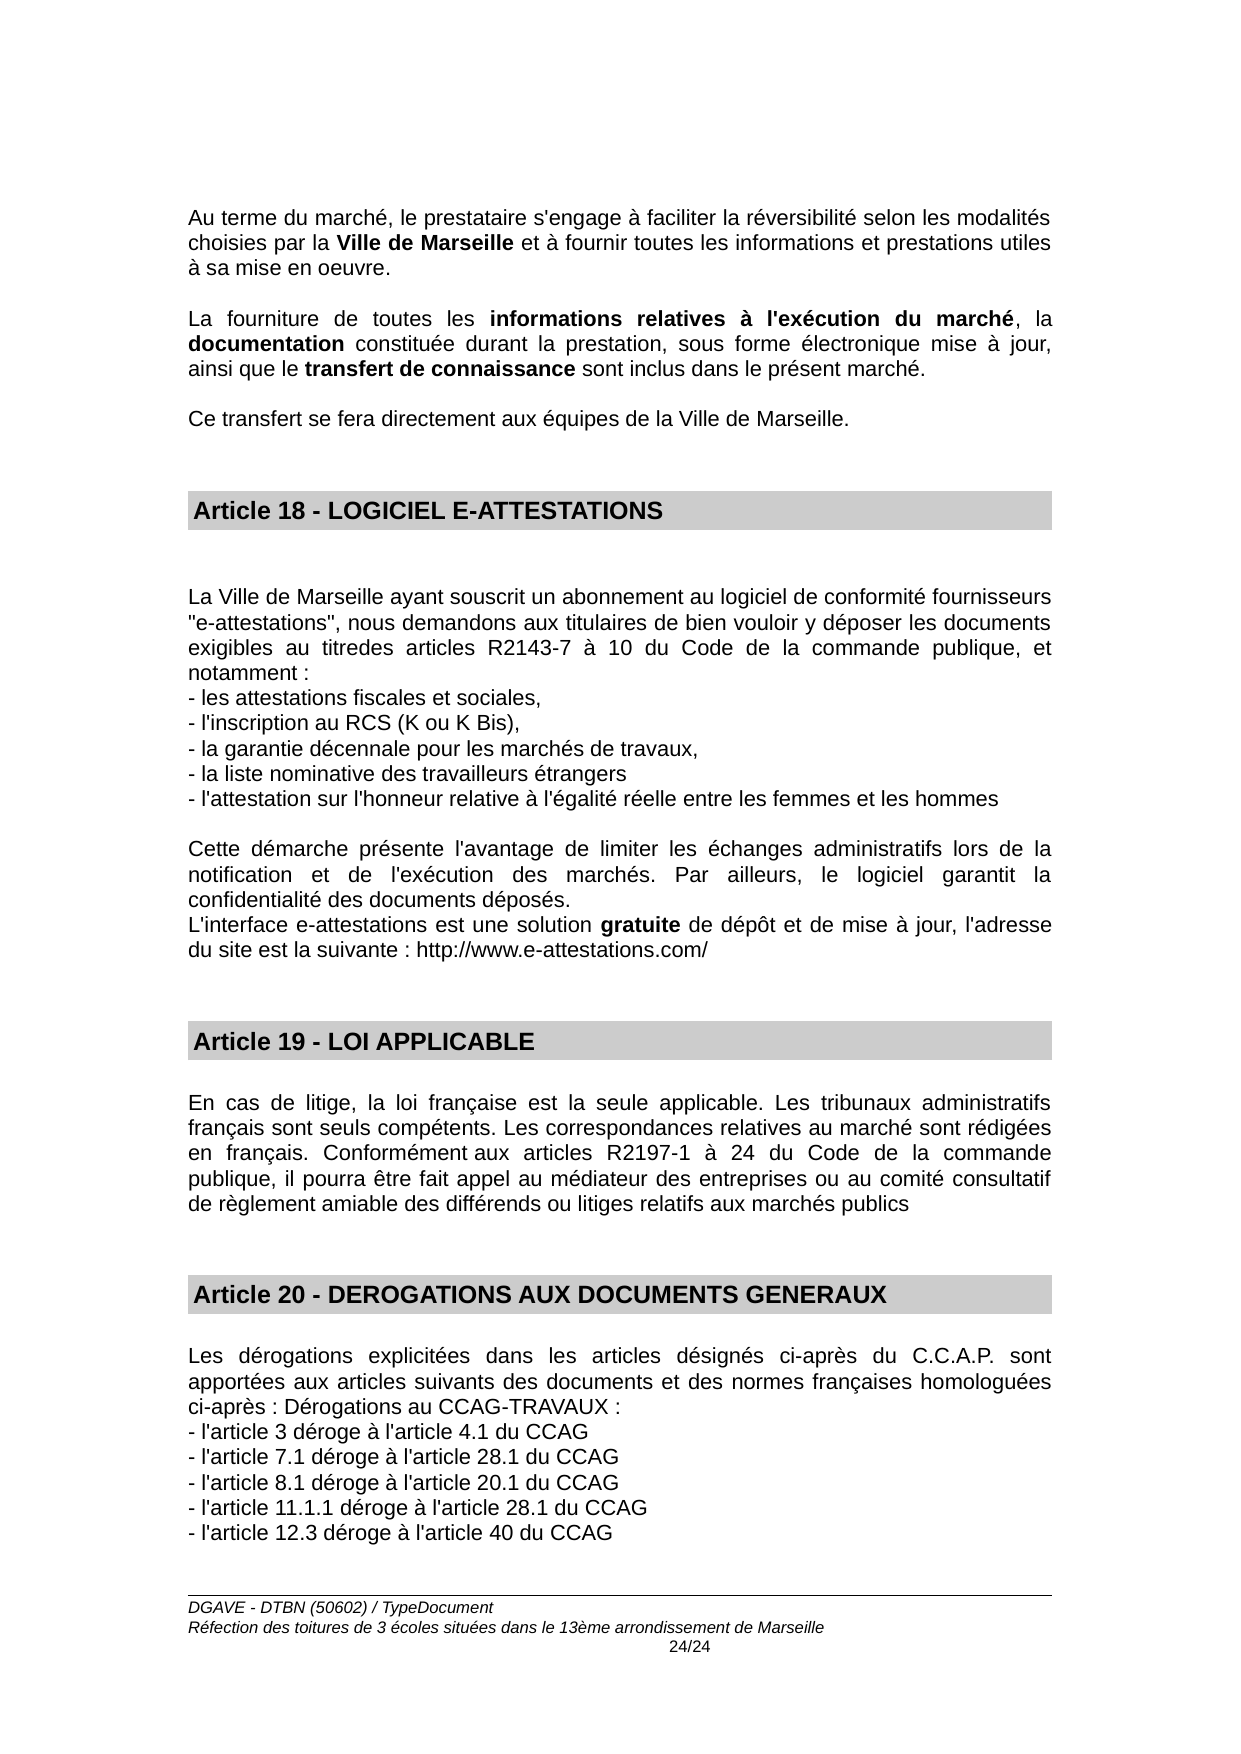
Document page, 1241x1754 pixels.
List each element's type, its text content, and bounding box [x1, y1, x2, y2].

text - l'article 7.1 déroge à l'article 28.1 du CCAG [188, 1444, 1052, 1469]
text - l'article 12.3 déroge à l'article 40 du CCAG [188, 1520, 1052, 1545]
text - la liste nominative des travailleurs étrangers [188, 761, 1052, 786]
text - l'attestation sur l'honneur relative à l'égalité réelle entre les femmes et les hommes [188, 786, 1052, 811]
text Au terme du marché, le prestataire s'engage à faciliter la réversibilité selon les modalités choisies par la Ville de Marseille et à fournir toutes les informations et prestations utiles à sa mise en oeuvre. [188, 204, 1052, 280]
text La fourniture de toutes les informations relatives à l'exécution du marché, la documentation constituée durant la prestation, sous forme électronique mise à jour, ainsi que le transfert de connaissance sont inclus dans le présent marché. [188, 305, 1052, 381]
text Les dérogations explicitées dans les articles désignés ci-après du C.C.A.P. sont apportées aux articles suivants des documents et des normes françaises homologuées ci-après : Dérogations au CCAG-TRAVAUX : [188, 1343, 1052, 1419]
text L'interface e-attestations est une solution gratuite de dépôt et de mise à jour, l'adresse du site est la suivante : http://www.e-attestations.com/ [188, 912, 1052, 962]
text - l'inscription au RCS (K ou K Bis), [188, 710, 1052, 735]
subtitle LOGICIEL E-ATTESTATIONS [190, 493, 1050, 527]
text Cette démarche présente l'avantage de limiter les échanges administratifs lors de la notification et de l'exécution des marchés. Par ailleurs, le logiciel garantit la confidentialité des documents déposés. [188, 836, 1052, 912]
text En cas de litige, la loi française est la seule applicable. Les tribunaux administratifs français sont seuls compétents. Les correspondances relatives au marché sont rédigées en français. Conformément aux articles R2197-1 à 24 du Code de la commande publique, il pourra être fait appel au médiateur des entreprises ou au comité consultatif de règlement amiable des différends ou litiges relatifs aux marchés publics [188, 1090, 1052, 1216]
text - la garantie décennale pour les marchés de travaux, [188, 735, 1052, 761]
text - l'article 3 déroge à l'article 4.1 du CCAG [188, 1419, 1052, 1444]
subtitle DEROGATIONS AUX DOCUMENTS GENERAUX [190, 1277, 1050, 1312]
text La Ville de Marseille ayant souscrit un abonnement au logiciel de conformité fournisseurs "e-attestations", nous demandons aux titulaires de bien vouloir y déposer les documents exigibles au titredes articles R2143-7 à 10 du Code de la commande publique, et notamment : [188, 584, 1052, 685]
text - l'article 11.1.1 déroge à l'article 28.1 du CCAG [188, 1494, 1052, 1520]
text - les attestations fiscales et sociales, [188, 685, 1052, 710]
text - l'article 8.1 déroge à l'article 20.1 du CCAG [188, 1469, 1052, 1494]
subtitle LOI APPLICABLE [190, 1024, 1050, 1058]
text Ce transfert se fera directement aux équipes de la Ville de Marseille. [188, 406, 1052, 431]
